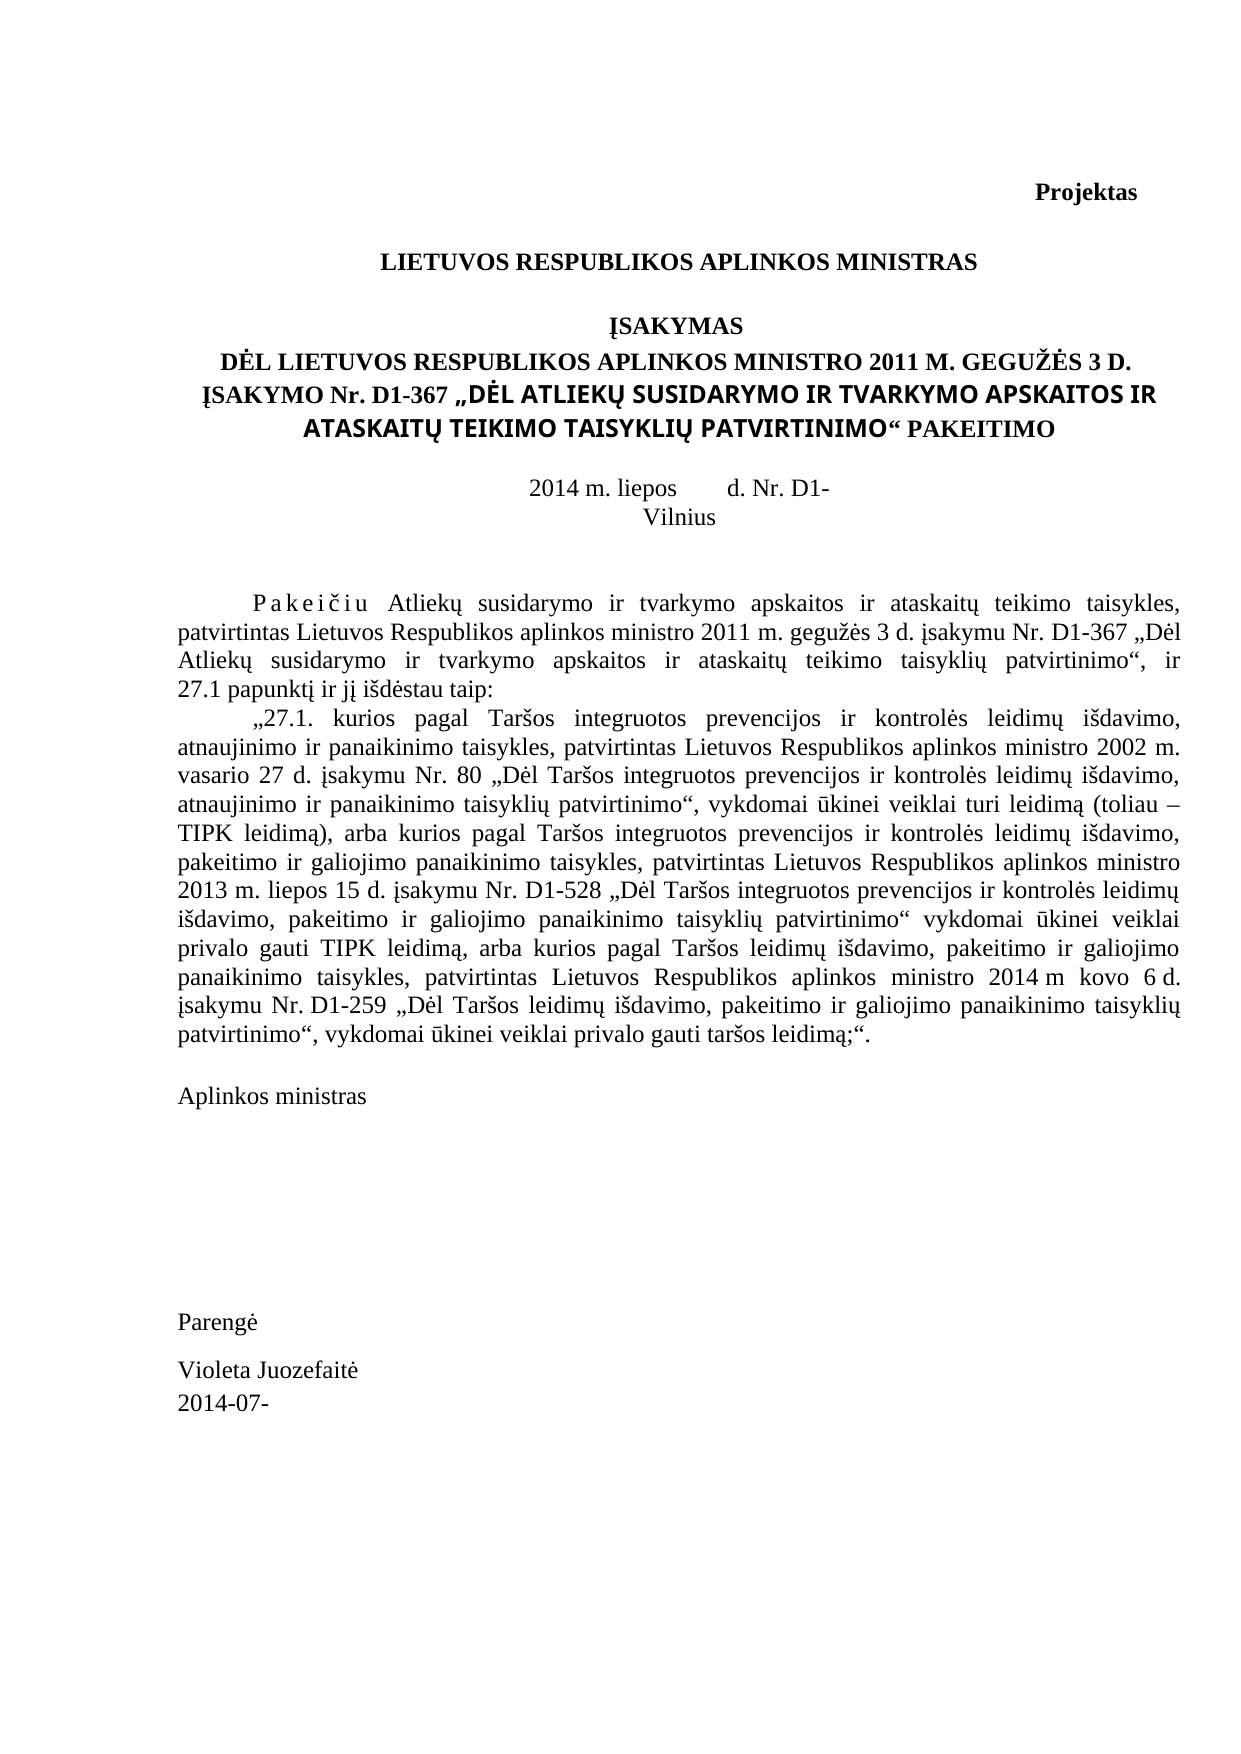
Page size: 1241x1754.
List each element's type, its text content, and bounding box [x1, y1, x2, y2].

text 2014 m. liepos d. Nr. D1- [177, 473, 1181, 502]
text ĮSAKYMAS [177, 311, 1181, 340]
text DĖL LIETUVOS RESPUBLIKOS APLINKOS MINISTRO 2011 M. GEGUŽĖS 3 D. [177, 347, 1181, 376]
text 2014-07- [177, 1388, 1181, 1417]
text LIETUVOS RESPUBLIKOS APLINKOS MINISTRAS [177, 247, 1181, 275]
text Projektas [177, 177, 1144, 206]
text ĮSAKYMO Nr. D1-367 „DĖL ATLIEKŲ SUSIDARYMO IR TVARKYMO APSKAITOS IR ATASKAITŲ TEIKIMO TAISYKLIŲ PATVIRTINIMO“ PAKEITIMO [177, 376, 1181, 444]
text „27.1. kurios pagal Taršos integruotos prevencijos ir kontrolės leidimų išdavimo, atnaujinimo ir panaikinimo taisykles, patvirtintas Lietuvos Respublikos aplinkos ministro 2002 m. vasario 27 d. įsakymu Nr. 80 „Dėl Taršos integruotos prevencijos ir kontrolės leidimų išdavimo, atnaujinimo ir panaikinimo taisyklių patvirtinimo“, vykdomai ūkinei veiklai turi leidimą (toliau – TIPK leidimą), arba kurios pagal Taršos integruotos prevencijos ir kontrolės leidimų išdavimo, pakeitimo ir galiojimo panaikinimo taisykles, patvirtintas Lietuvos Respublikos aplinkos ministro 2013 m. liepos 15 d. įsakymu Nr. D1-528 „Dėl Taršos integruotos prevencijos ir kontrolės leidimų išdavimo, pakeitimo ir galiojimo panaikinimo taisyklių patvirtinimo“ vykdomai ūkinei veiklai privalo gauti TIPK leidimą, arba kurios pagal Taršos leidimų išdavimo, pakeitimo ir galiojimo panaikinimo taisykles, patvirtintas Lietuvos Respublikos aplinkos ministro 2014 m kovo 6 d. įsakymu Nr. D1-259 „Dėl Taršos leidimų išdavimo, pakeitimo ir galiojimo panaikinimo taisyklių patvirtinimo“, vykdomai ūkinei veiklai privalo gauti taršos leidimą;“. [177, 703, 1181, 1048]
text Vilnius [177, 502, 1181, 531]
text Aplinkos ministras [177, 1081, 1181, 1110]
text Pakeičiu Atliekų susidarymo ir tvarkymo apskaitos ir ataskaitų teikimo taisykles, patvirtintas Lietuvos Respublikos aplinkos ministro 2011 m. gegužės 3 d. įsakymu Nr. D1-367 „Dėl Atliekų susidarymo ir tvarkymo apskaitos ir ataskaitų teikimo taisyklių patvirtinimo“, ir 27.1 papunktį ir jį išdėstau taip: [177, 588, 1181, 703]
text Parengė [177, 1307, 1181, 1336]
text Violeta Juozefaitė [177, 1355, 1181, 1383]
